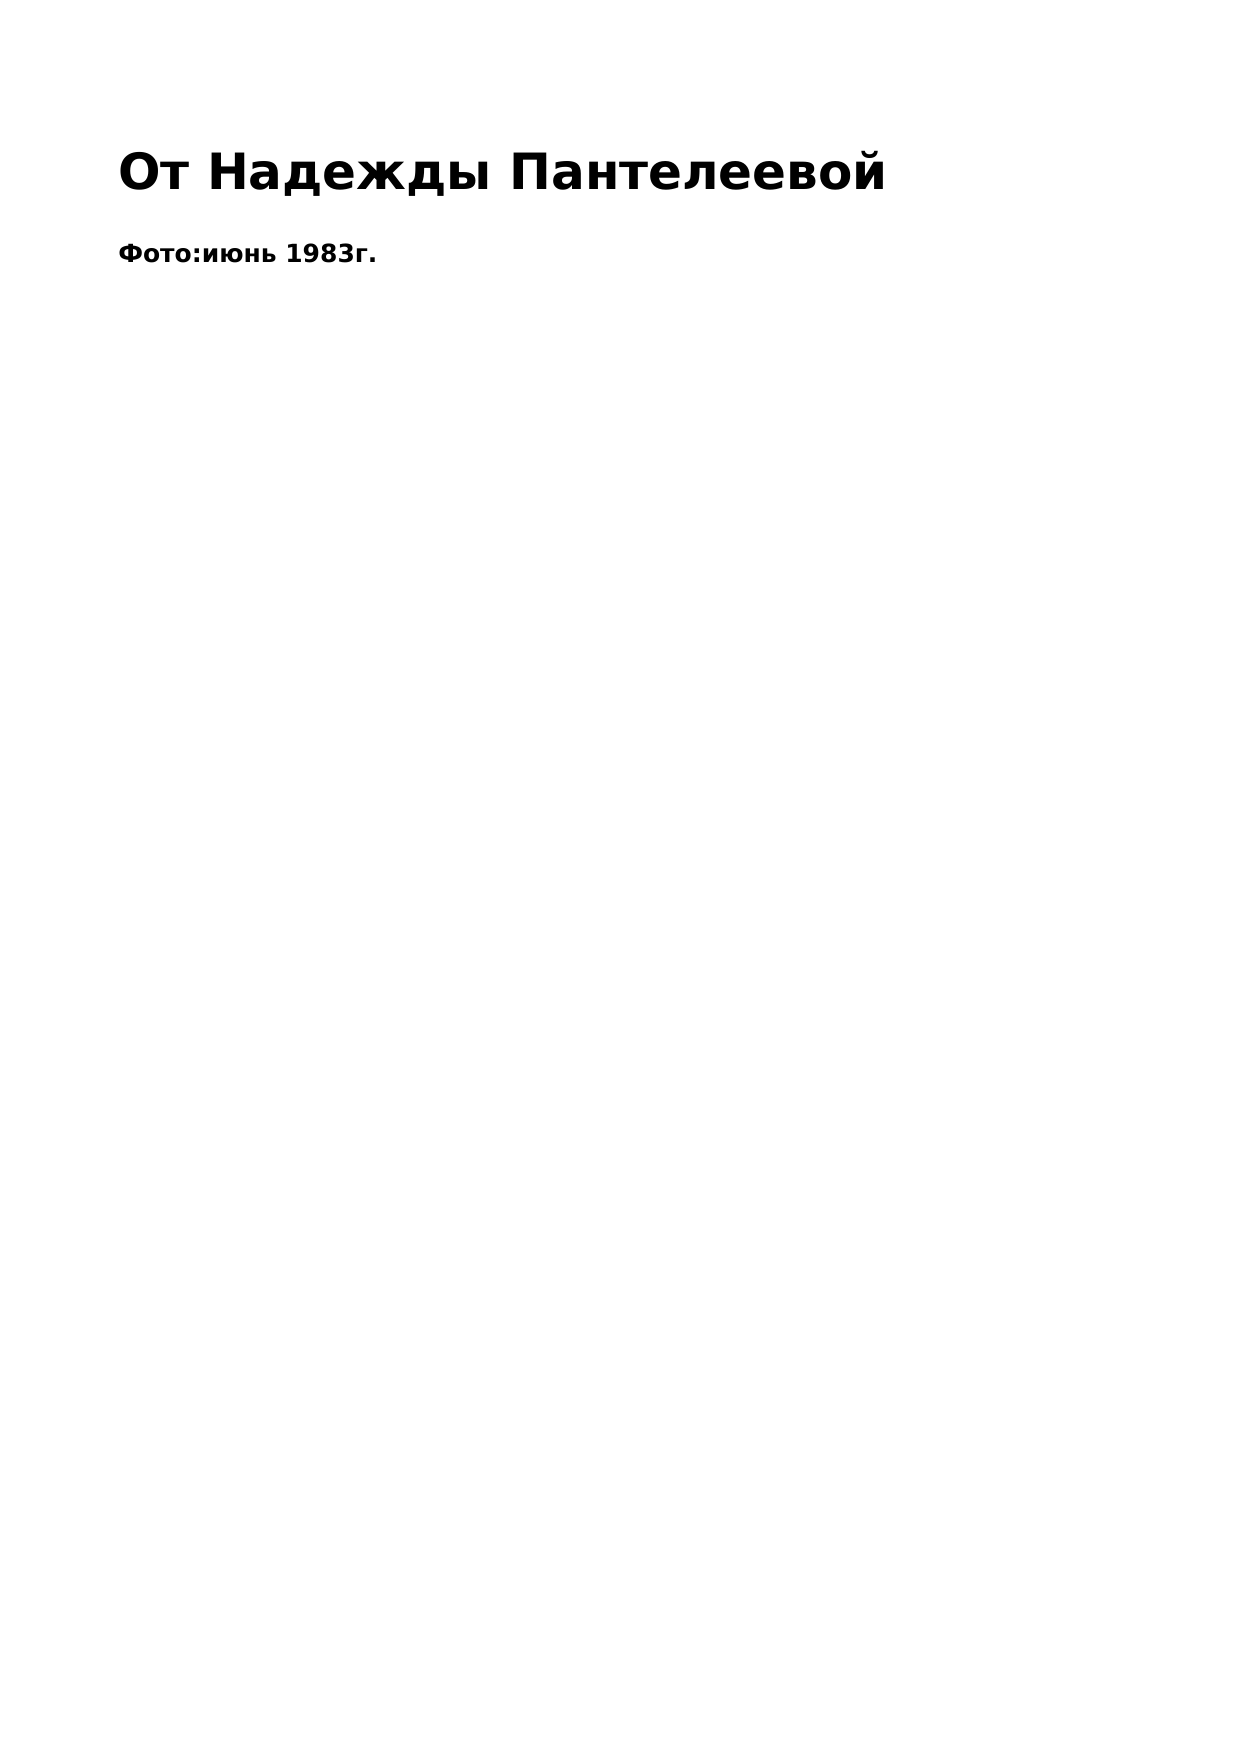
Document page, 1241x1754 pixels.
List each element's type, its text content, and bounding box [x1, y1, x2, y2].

subtitle Фото:июнь 1983г. [118, 239, 1122, 268]
subtitle От Надежды Пантелеевой [118, 143, 1122, 201]
